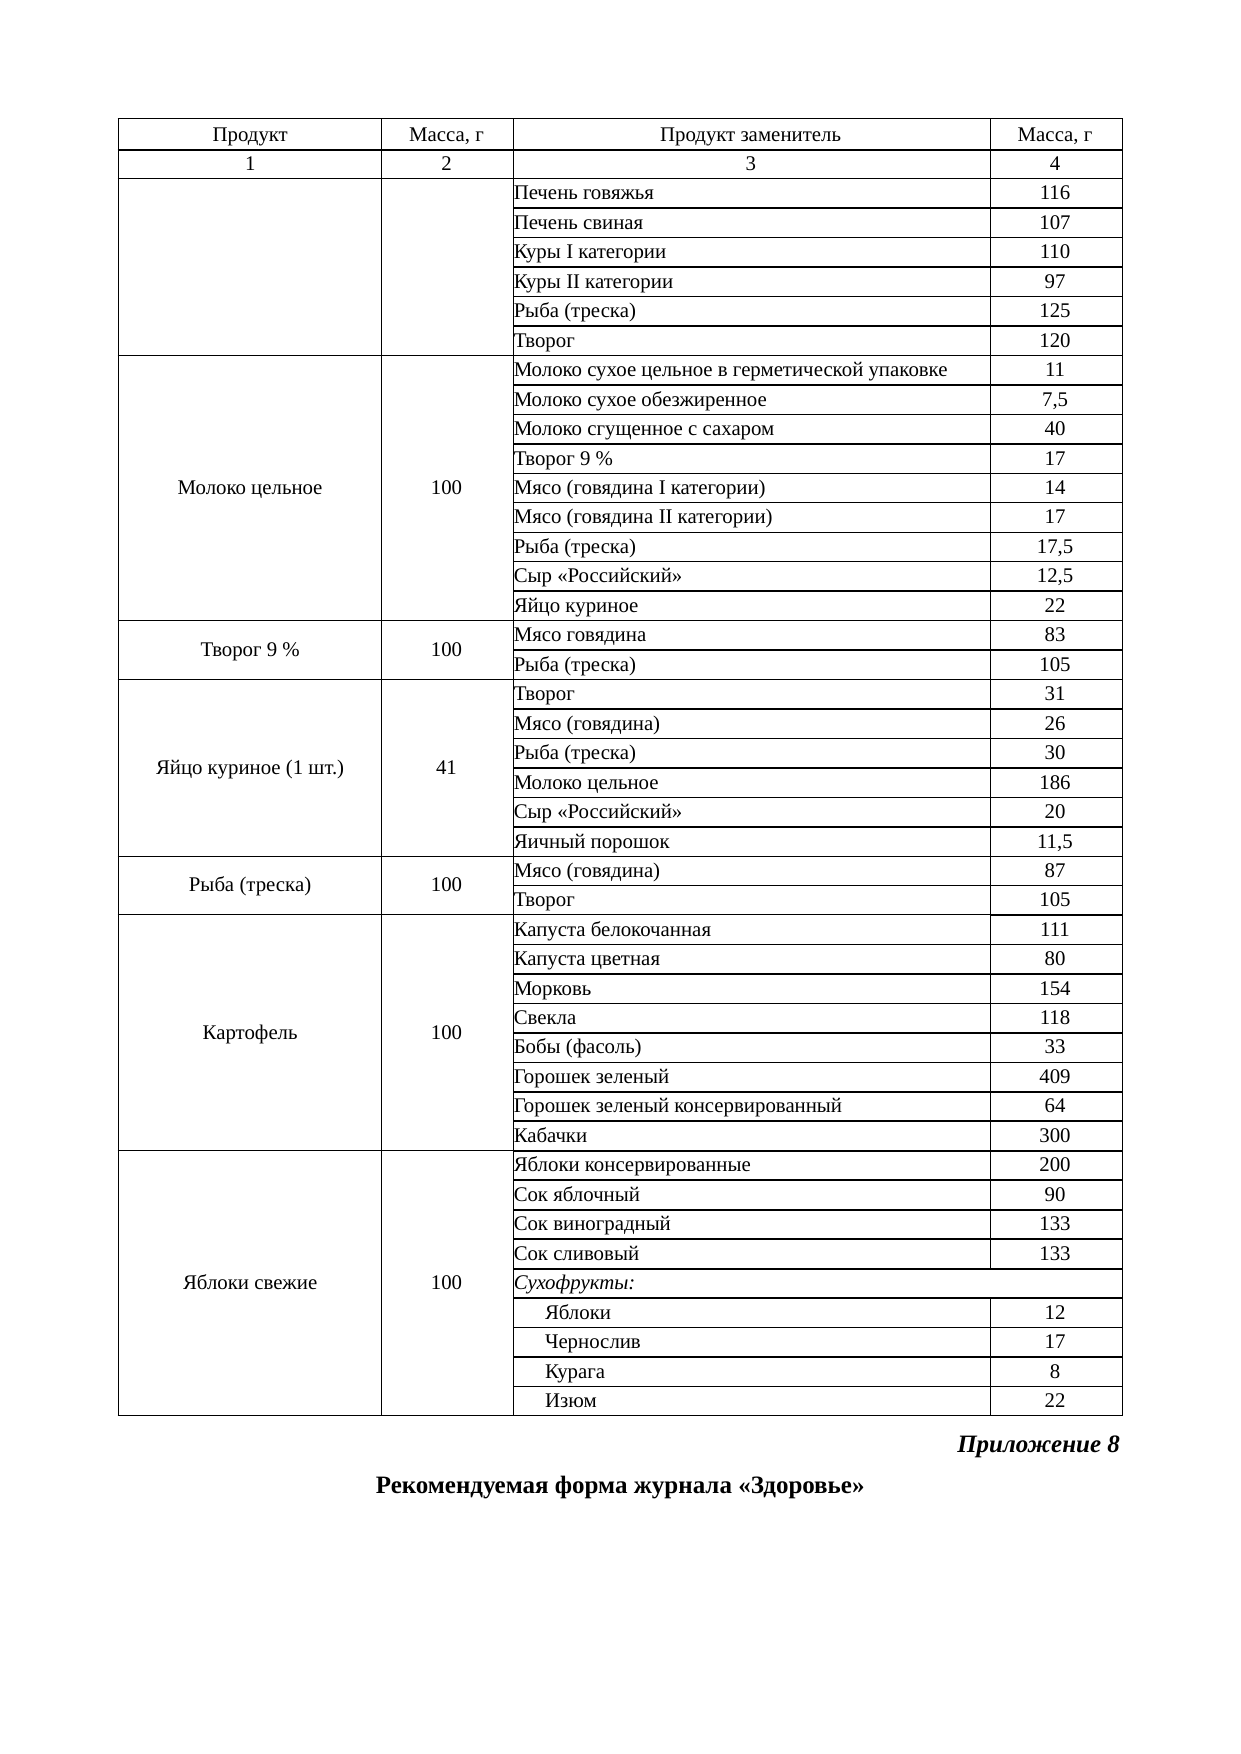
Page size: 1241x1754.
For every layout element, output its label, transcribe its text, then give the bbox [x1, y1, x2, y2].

table_header Продукт [119, 119, 381, 149]
table_cell Кабачки [514, 1122, 990, 1150]
table_cell 30 [991, 739, 1122, 767]
table_cell 409 [991, 1063, 1122, 1091]
table_cell Куры II категории [514, 268, 990, 296]
table_cell Курага [514, 1358, 990, 1386]
table_cell 11 [991, 356, 1122, 384]
table_cell 105 [991, 886, 1122, 914]
table_header Масса, г [382, 119, 513, 149]
table_cell 83 [991, 621, 1122, 649]
table_cell 120 [991, 327, 1122, 354]
table_cell 31 [991, 680, 1122, 708]
table_cell 26 [991, 710, 1122, 738]
table_cell Мясо (говядина I категории) [514, 474, 990, 502]
table_cell Творог 9 % [514, 445, 990, 472]
table_cell Сок сливовый [514, 1240, 990, 1268]
table_cell Сок яблочный [514, 1181, 990, 1209]
table_cell 17 [991, 445, 1122, 472]
table_cell 22 [991, 1387, 1122, 1415]
table_cell 12 [991, 1299, 1122, 1327]
table_cell Сыр «Российский» [514, 798, 990, 826]
table_cell Яйцо куриное (1 шт.) [119, 680, 381, 856]
table_cell 14 [991, 474, 1122, 502]
table_cell Сыр «Российский» [514, 562, 990, 590]
table_cell 100 [382, 621, 513, 679]
table_cell Молоко цельное [119, 356, 381, 620]
table_cell Рыба (треска) [119, 857, 381, 914]
table_cell 2 [382, 151, 513, 178]
table_cell 186 [991, 769, 1122, 797]
table_cell 300 [991, 1122, 1122, 1150]
table_cell Рыба (треска) [514, 297, 990, 325]
table_cell 107 [991, 209, 1122, 237]
table_cell Свекла [514, 1004, 990, 1032]
table_cell 3 [514, 151, 990, 178]
table_cell [382, 179, 513, 354]
table_cell Морковь [514, 975, 990, 1002]
table_cell 100 [382, 857, 513, 914]
table_cell 111 [991, 916, 1122, 943]
table_cell Капуста цветная [514, 945, 990, 973]
table_cell 7,5 [991, 386, 1122, 413]
table_cell 1 [119, 151, 381, 178]
table_cell Творог [514, 327, 990, 354]
table_cell Сухофрукты: [514, 1270, 1122, 1297]
table_cell Чернослив [514, 1328, 990, 1356]
table_cell Молоко сухое цельное в герметической упаковке [514, 356, 990, 384]
table_cell 80 [991, 945, 1122, 973]
table_cell 17,5 [991, 533, 1122, 561]
table_cell Мясо (говядина II категории) [514, 503, 990, 531]
table_cell 87 [991, 857, 1122, 884]
table_cell 100 [382, 915, 513, 1150]
table_cell 97 [991, 268, 1122, 296]
table_cell Яичный порошок [514, 828, 990, 856]
table_cell 116 [991, 179, 1122, 207]
table_cell 22 [991, 592, 1122, 620]
table_cell 20 [991, 798, 1122, 826]
table_cell Творог [514, 680, 990, 708]
table_cell Яйцо куриное [514, 592, 990, 620]
table_cell 110 [991, 238, 1122, 266]
table_cell 4 [991, 151, 1122, 178]
table_cell Куры I категории [514, 238, 990, 266]
table_cell Бобы (фасоль) [514, 1034, 990, 1061]
table_cell 41 [382, 680, 513, 856]
table_cell Рыба (треска) [514, 739, 990, 767]
table_cell 33 [991, 1034, 1122, 1061]
table_cell Яблоки свежие [119, 1151, 381, 1415]
table_cell Творог 9 % [119, 621, 381, 679]
table_cell Яблоки [514, 1299, 990, 1327]
table_cell Рыба (треска) [514, 651, 990, 679]
table_header Масса, г [991, 119, 1122, 149]
table_cell 133 [991, 1211, 1122, 1238]
table_cell Молоко цельное [514, 769, 990, 797]
table_cell 17 [991, 503, 1122, 531]
subtitle Рекомендуемая форма журнала «Здоровье» [118, 1470, 1122, 1499]
table_cell 17 [991, 1328, 1122, 1356]
table_cell 8 [991, 1358, 1122, 1386]
table_cell [119, 179, 381, 354]
table_cell 133 [991, 1240, 1122, 1268]
table_cell Мясо (говядина) [514, 857, 990, 884]
table_cell Изюм [514, 1387, 990, 1415]
table_cell 12,5 [991, 562, 1122, 590]
table_cell 90 [991, 1181, 1122, 1209]
table_cell 105 [991, 651, 1122, 679]
table_cell Мясо говядина [514, 621, 990, 649]
table_cell 100 [382, 1151, 513, 1415]
table_cell 118 [991, 1004, 1122, 1032]
table_cell 200 [991, 1152, 1122, 1179]
table_cell 11,5 [991, 828, 1122, 856]
table_cell Молоко сгущенное с сахаром [514, 415, 990, 443]
subtitle Приложение 8 [118, 1429, 1122, 1457]
table_cell Сок виноградный [514, 1211, 990, 1238]
table_cell Печень говяжья [514, 179, 990, 207]
table_cell Рыба (треска) [514, 533, 990, 561]
table_cell 154 [991, 975, 1122, 1002]
table_cell Печень свиная [514, 209, 990, 237]
table_cell Горошек зеленый [514, 1063, 990, 1091]
table_header Продукт заменитель [514, 119, 990, 149]
table_cell 40 [991, 415, 1122, 443]
table_cell Капуста белокочанная [514, 915, 990, 943]
table_cell Яблоки консервированные [514, 1152, 990, 1179]
table_cell 64 [991, 1093, 1122, 1120]
table_cell 100 [382, 356, 513, 620]
table_cell Картофель [119, 915, 381, 1150]
table_cell 125 [991, 297, 1122, 325]
table_cell Творог [514, 886, 990, 914]
table_cell Молоко сухое обезжиренное [514, 386, 990, 413]
table_cell Мясо (говядина) [514, 710, 990, 738]
table_cell Горошек зеленый консервированный [514, 1093, 990, 1120]
